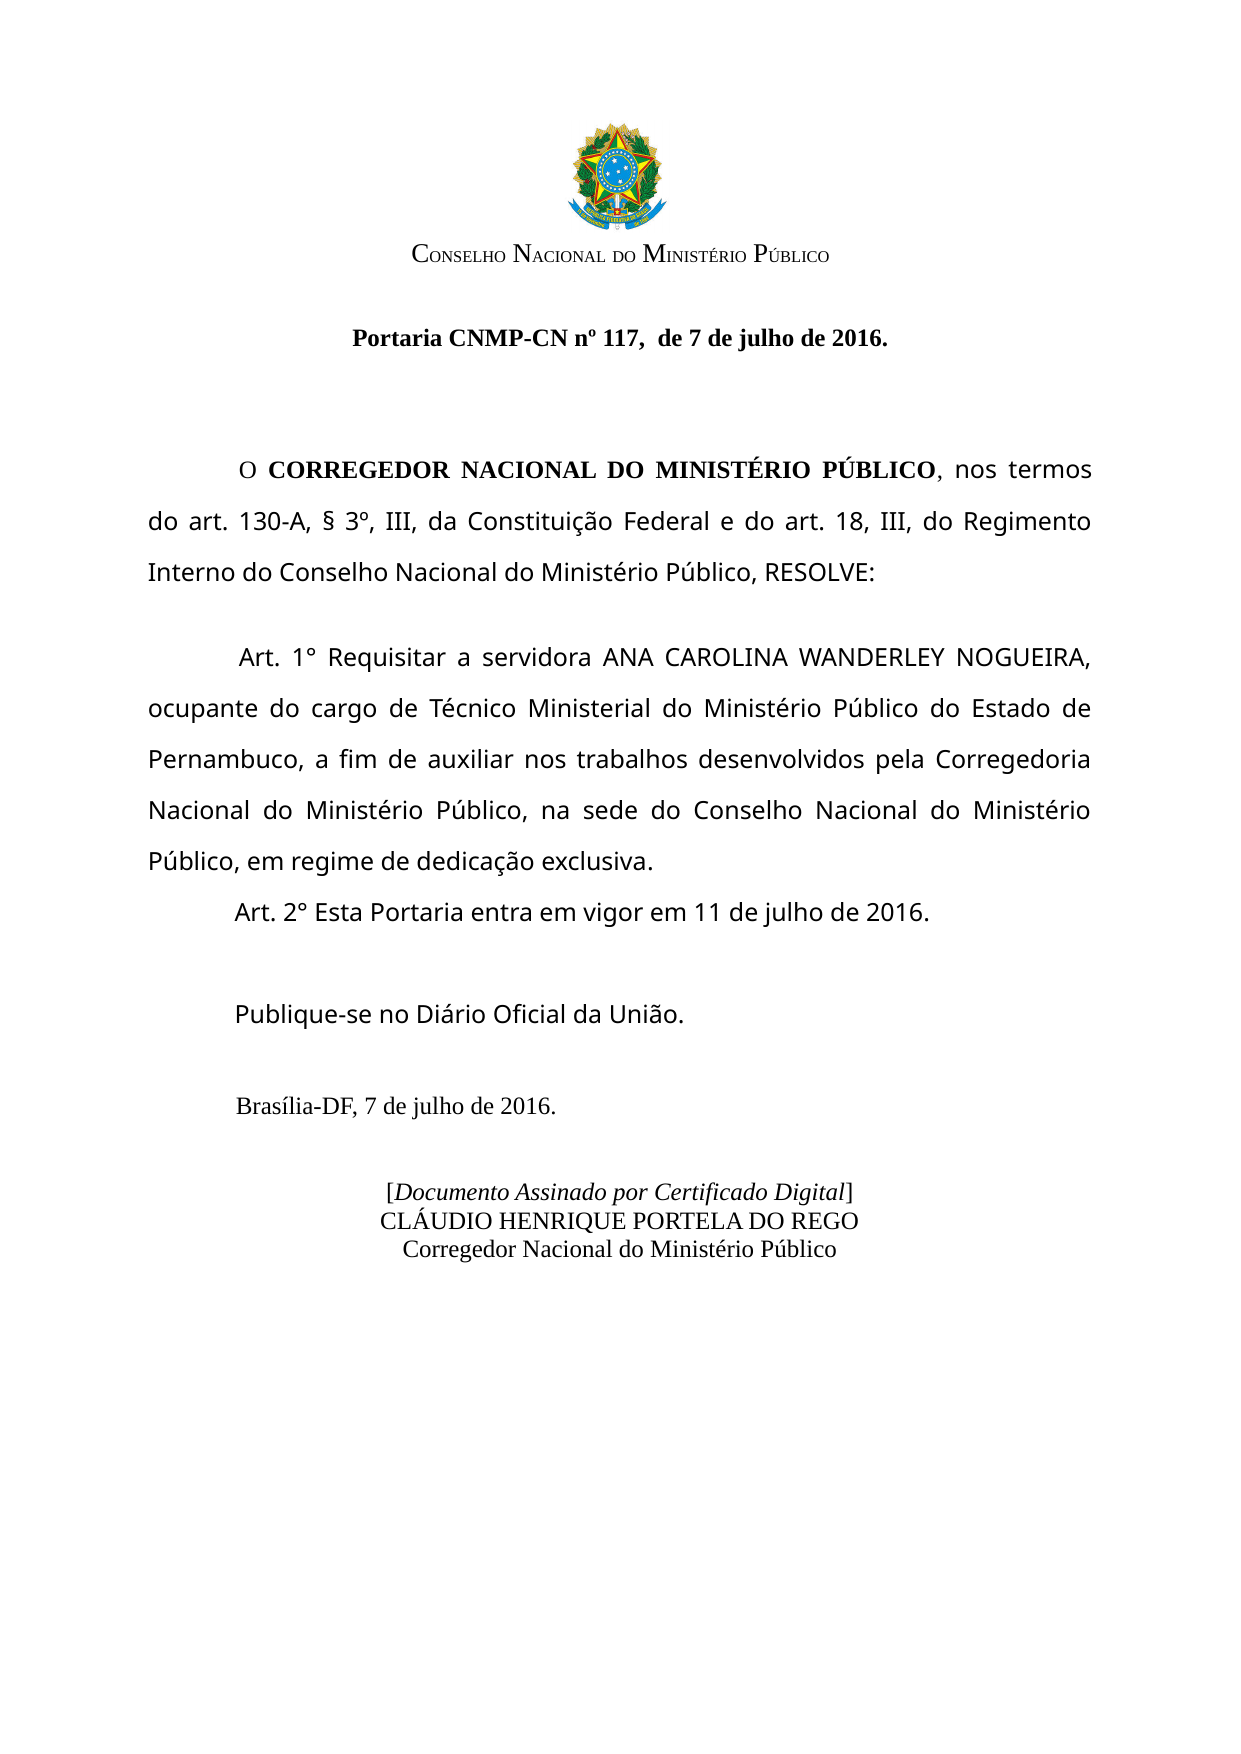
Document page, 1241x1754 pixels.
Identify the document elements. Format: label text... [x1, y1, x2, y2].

text CLÁUDIO HENRIQUE PORTELA DO REGO [146, 1206, 1093, 1234]
text Portaria CNMP-CN nº 117, de 7 de julho de 2016. [148, 323, 1093, 351]
text [Documento Assinado por Certificado Digital] [146, 1177, 1093, 1206]
text Corregedor Nacional do Ministério Público [146, 1234, 1093, 1263]
text Publique-se no Diário Oficial da União. [148, 997, 1093, 1031]
text Art. 2° Esta Portaria entra em vigor em 11 de julho de 2016. [148, 894, 1093, 928]
text Brasília-DF, 7 de julho de 2016. [148, 1091, 1093, 1119]
text O CORREGEDOR NACIONAL DO MINISTÉRIO PÚBLICO, nos termos do art. 130-A, § 3º, III, da Constituição Federal e do art. 18, III, do Regimento Interno do Conselho Nacional do Ministério Público, RESOLVE: [148, 452, 1093, 588]
text Art. 1° Requisitar a servidora ANA CAROLINA WANDERLEY NOGUEIRA, ocupante do cargo de Técnico Ministerial do Ministério Público do Estado de Pernambuco, a fim de auxiliar nos trabalhos desenvolvidos pela Corregedoria Nacional do Ministério Público, na sede do Conselho Nacional do Ministério Público, em regime de dedicação exclusiva. [148, 639, 1093, 877]
